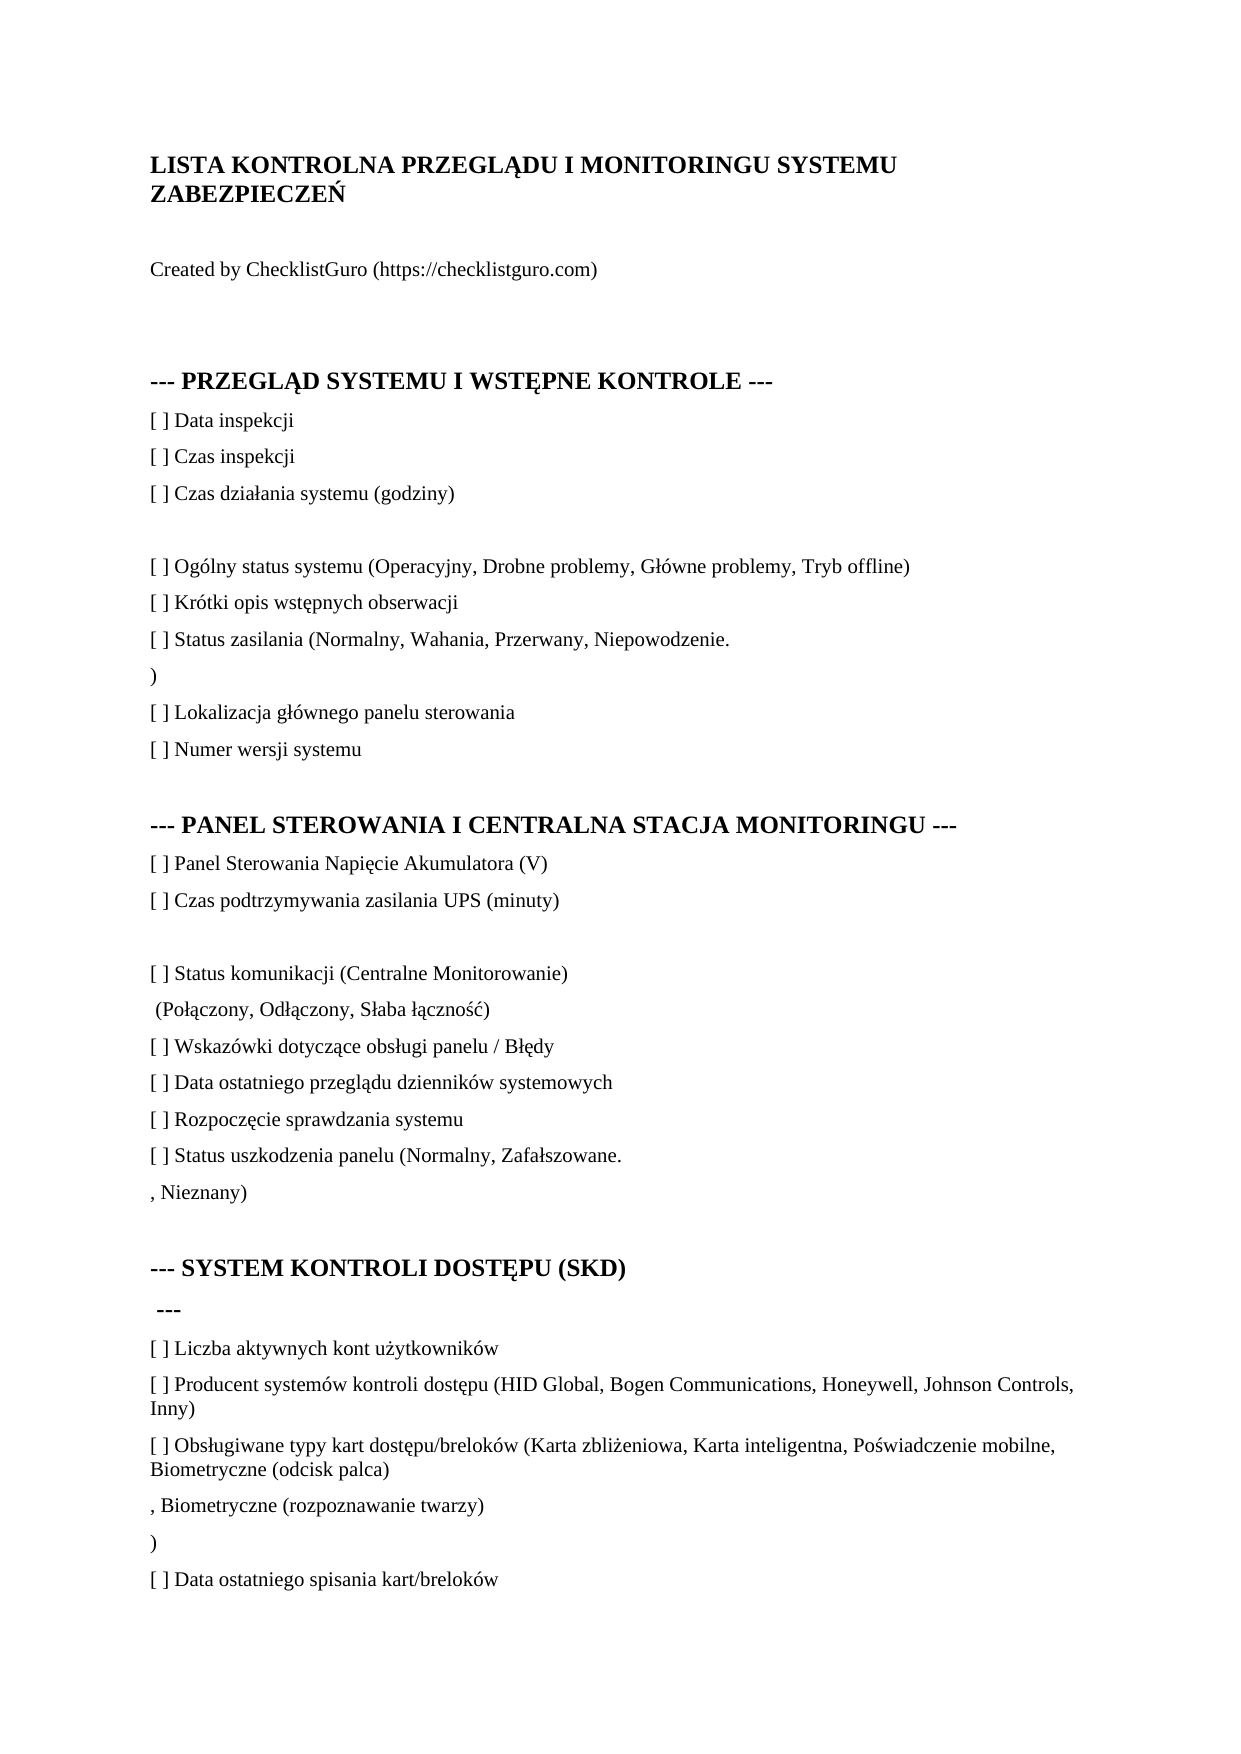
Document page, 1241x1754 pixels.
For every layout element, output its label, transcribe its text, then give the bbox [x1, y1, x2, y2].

text [ ] Krótki opis wstępnych obserwacji [150, 590, 1090, 614]
text [ ] Panel Sterowania Napięcie Akumulatora (V) [150, 851, 1090, 875]
text [ ] Czas inspekcji [150, 444, 1090, 468]
text [ ] Obsługiwane typy kart dostępu/breloków (Karta zbliżeniowa, Karta inteligentna, Poświadczenie mobilne, Biometryczne (odcisk palca) [150, 1433, 1090, 1481]
text , Biometryczne (rozpoznawanie twarzy) [150, 1493, 1090, 1517]
text [ ] Data inspekcji [150, 407, 1090, 432]
text [ ] Lokalizacja głównego panelu sterowania [150, 700, 1090, 724]
text ) [150, 1530, 1090, 1554]
text Created by ChecklistGuro (https://checklistguro.com) [150, 257, 1090, 281]
text [ ] Rozpoczęcie sprawdzania systemu [150, 1107, 1090, 1131]
text [ ] Data ostatniego spisania kart/breloków [150, 1567, 1090, 1591]
text (Połączony, Odłączony, Słaba łączność) [150, 997, 1090, 1021]
text --- [150, 1294, 1090, 1323]
text [ ] Status uszkodzenia panelu (Normalny, Zafałszowane. [150, 1143, 1090, 1167]
text [ ] Data ostatniego przeglądu dzienników systemowych [150, 1070, 1090, 1094]
text LISTA KONTROLNA PRZEGLĄDU I MONITORINGU SYSTEMU ZABEZPIECZEŃ [150, 150, 1090, 207]
text [ ] Ogólny status systemu (Operacyjny, Drobne problemy, Główne problemy, Tryb offline) [150, 554, 1090, 578]
text ) [150, 663, 1090, 687]
text , Nieznany) [150, 1180, 1090, 1204]
text [ ] Czas podtrzymywania zasilania UPS (minuty) [150, 887, 1090, 912]
text [ ] Czas działania systemu (godziny) [150, 481, 1090, 505]
text --- PANEL STEROWANIA I CENTRALNA STACJA MONITORINGU --- [150, 810, 1090, 838]
text [ ] Wskazówki dotyczące obsługi panelu / Błędy [150, 1034, 1090, 1058]
text --- SYSTEM KONTROLI DOSTĘPU (SKD) [150, 1253, 1090, 1282]
text [ ] Producent systemów kontroli dostępu (HID Global, Bogen Communications, Honeywell, Johnson Controls, Inny) [150, 1372, 1090, 1420]
text --- PRZEGLĄD SYSTEMU I WSTĘPNE KONTROLE --- [150, 366, 1090, 395]
text [ ] Status zasilania (Normalny, Wahania, Przerwany, Niepowodzenie. [150, 627, 1090, 651]
text [ ] Numer wersji systemu [150, 737, 1090, 761]
text [ ] Status komunikacji (Centralne Monitorowanie) [150, 961, 1090, 985]
text [ ] Liczba aktywnych kont użytkowników [150, 1336, 1090, 1360]
